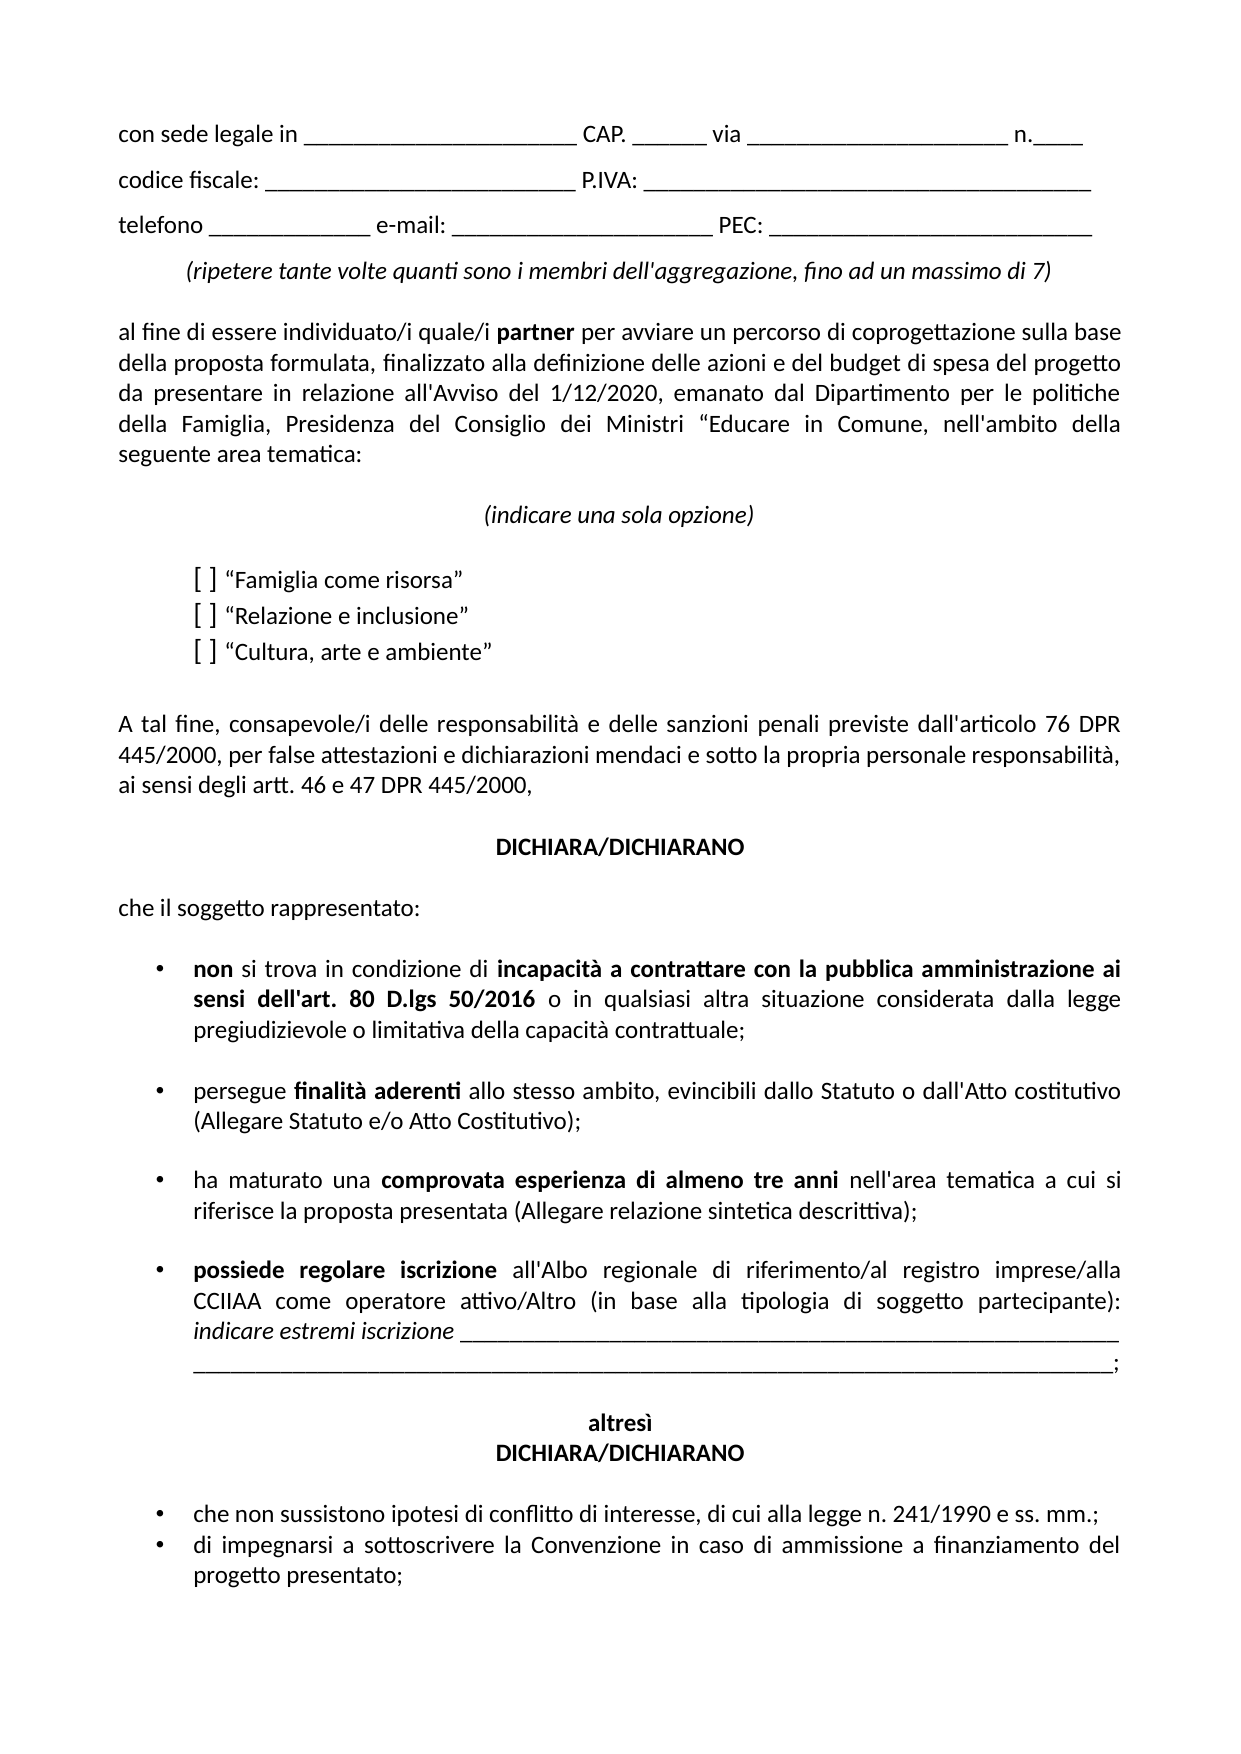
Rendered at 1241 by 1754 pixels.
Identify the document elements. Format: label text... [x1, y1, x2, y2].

text che il soggetto rappresentato: [118, 892, 1122, 922]
text con sede legale in ______________________ CAP. ______ via _____________________ n.____ [118, 118, 1122, 149]
text A tal fine, consapevole/i delle responsabilità e delle sanzioni penali previste dall'articolo 76 DPR 445/2000, per false attestazioni e dichiarazioni mendaci e sotto la propria personale responsabilità, ai sensi degli artt. 46 e 47 DPR 445/2000, [118, 709, 1122, 800]
list ha maturato una comprovata esperienza di almeno tre anni nell'area tematica a cui si riferisce la proposta presentata (Allegare relazione sintetica descrittiva); [156, 1165, 1122, 1226]
list [ ] “Famiglia come risorsa” [156, 561, 1122, 596]
list persegue finalità aderenti allo stesso ambito, evincibili dallo Statuto o dall'Atto costitutivo (Allegare Statuto e/o Atto Costitutivo); [156, 1075, 1122, 1136]
text (indicare una sola opzione) [118, 499, 1122, 530]
list [ ] “Cultura, arte e ambiente” [156, 632, 1122, 667]
text codice fiscale: _________________________ P.IVA: ____________________________________ [118, 164, 1122, 194]
text al fine di essere individuato/i quale/i partner per avviare un percorso di coprogettazione sulla base della proposta formulata, finalizzato alla definizione delle azioni e del budget di spesa del progetto da presentare in relazione all'Avviso del 1/12/2020, emanato dal Dipartimento per le politiche della Famiglia, Presidenza del Consiglio dei Ministri “Educare in Comune, nell'ambito della seguente area tematica: [118, 316, 1122, 469]
list [ ] “Relazione e inclusione” [156, 596, 1122, 632]
list __________________________________________________________________________; [156, 1346, 1122, 1377]
text altresì [118, 1407, 1122, 1438]
list che non sussistono ipotesi di conflitto di interesse, di cui alla legge n. 241/1990 e ss. mm.; [156, 1499, 1122, 1529]
text (ripetere tante volte quanti sono i membri dell'aggregazione, fino ad un massimo di 7) [118, 255, 1122, 286]
text telefono _____________ e-mail: _____________________ PEC: __________________________ [118, 209, 1122, 240]
list possiede regolare iscrizione all'Albo regionale di riferimento/al registro imprese/alla CCIIAA come operatore attivo/Altro (in base alla tipologia di soggetto partecipante): indicare estremi iscrizione _____________________________________________________ [156, 1254, 1122, 1346]
list non si trova in condizione di incapacità a contrattare con la pubblica amministrazione ai sensi dell'art. 80 D.lgs 50/2016 o in qualsiasi altra situazione considerata dalla legge pregiudizievole o limitativa della capacità contrattuale; [156, 953, 1122, 1044]
text DICHIARA/DICHIARANO [118, 831, 1122, 861]
text DICHIARA/DICHIARANO [118, 1438, 1122, 1468]
list di impegnarsi a sottoscrivere la Convenzione in caso di ammissione a finanziamento del progetto presentato; [156, 1529, 1122, 1590]
